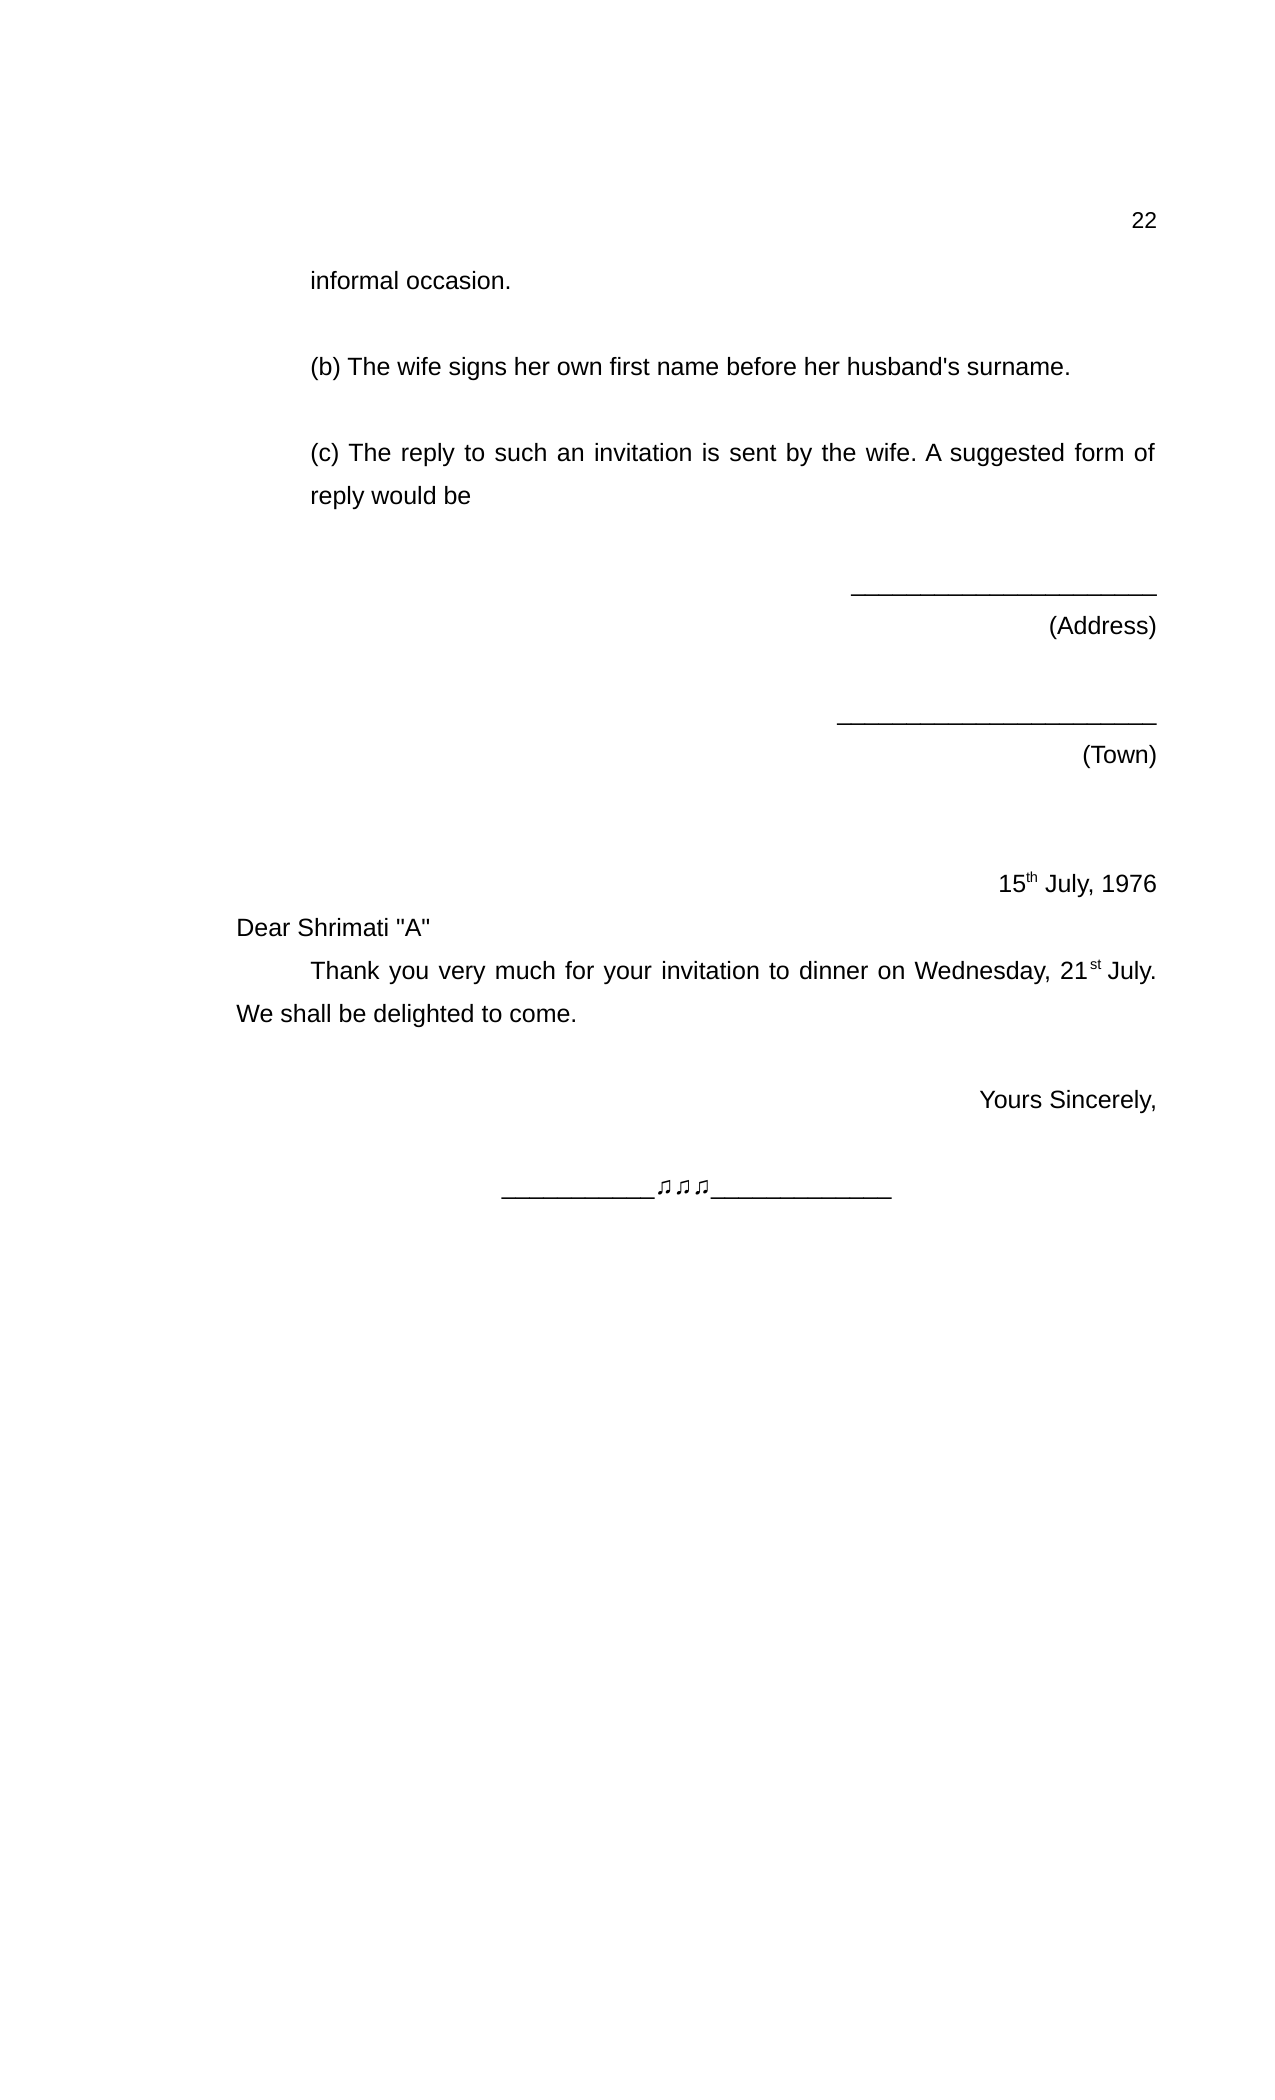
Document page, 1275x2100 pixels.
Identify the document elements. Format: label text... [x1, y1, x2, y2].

text (Address) [310, 611, 1157, 639]
text Dear Shrimati "A" [236, 912, 1157, 941]
text (c) The reply to such an invitation is sent by the wife. A suggested form of reply would be [310, 438, 1157, 510]
text Yours Sincerely, [236, 1085, 1157, 1114]
text (Town) [310, 740, 1157, 769]
text (b) The wife signs her own first name before her husband's surname. [310, 352, 1157, 381]
text 15th July, 1976 [310, 869, 1157, 898]
text informal occasion. [310, 266, 1157, 294]
text ___________♫♫♫_____________ [236, 1171, 1157, 1200]
text ______________________ [310, 567, 1157, 596]
text Thank you very much for your invitation to dinner on Wednesday, 21st July. We shall be delighted to come. [236, 956, 1157, 1027]
text _______________________ [310, 697, 1157, 726]
